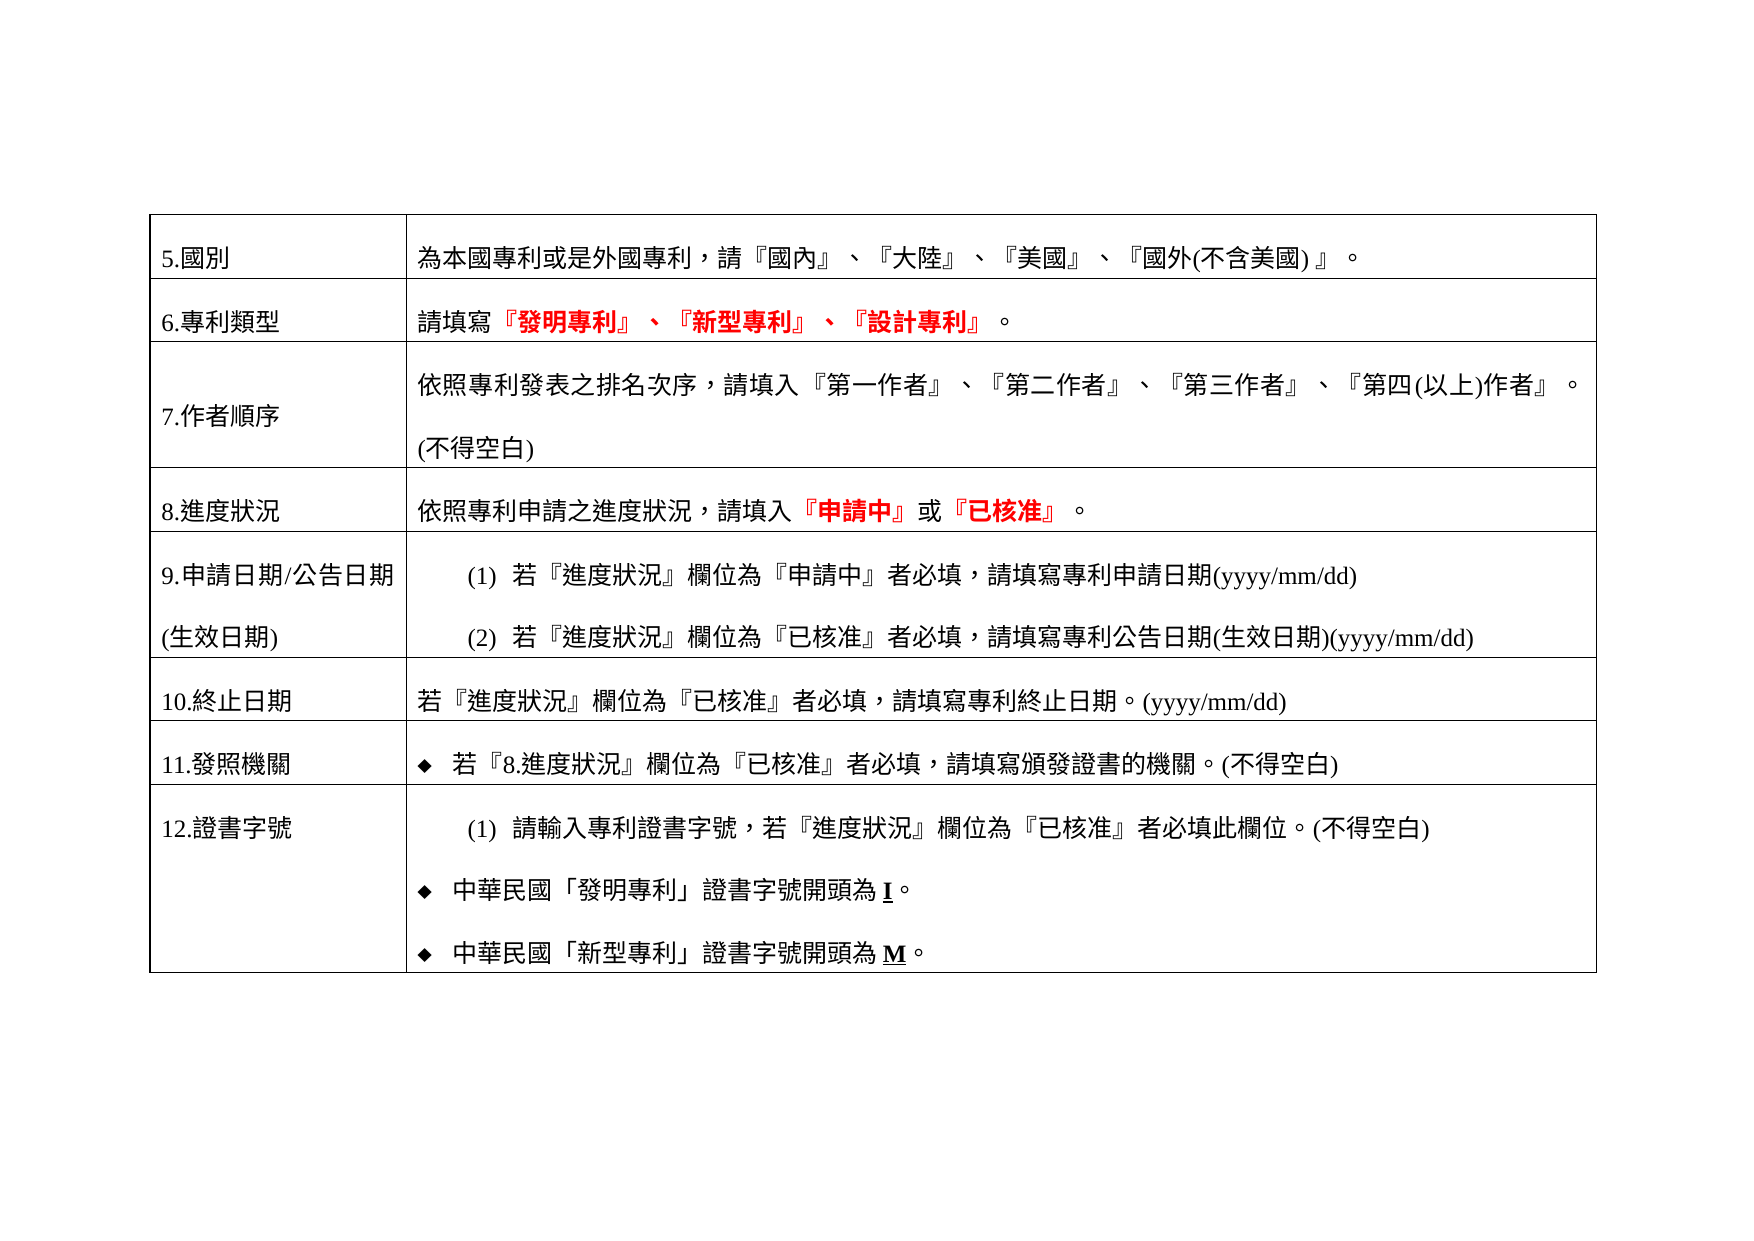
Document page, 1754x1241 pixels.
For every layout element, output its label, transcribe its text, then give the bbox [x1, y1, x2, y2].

table_cell 依照專利發表之排名次序，請填入『第一作者』、『第二作者』、『第三作者』、『第四(以上)作者』。(不得空白) [407, 342, 1596, 467]
table_cell 若『進度狀況』欄位為『申請中』者必填，請填寫專利申請日期(yyyy/mm/dd) 若『進度狀況』欄位為『已核准』者必填，請填寫專利公告日期(生效日期)(yyyy/mm/dd) [407, 532, 1596, 657]
table_cell 9.申請日期/公告日期(生效日期) [151, 532, 406, 657]
table_cell 7.作者順序 [151, 342, 406, 467]
table_cell 5.國別 [151, 215, 406, 277]
table_cell 12.證書字號 [151, 785, 406, 972]
table_cell 為本國專利或是外國專利，請『國內』、『大陸』、『美國』、『國外(不含美國) 』。 [407, 215, 1596, 277]
table_cell 請輸入專利證書字號，若『進度狀況』欄位為『已核准』者必填此欄位。(不得空白) 中華民國「發明專利」證書字號開頭為I。 中華民國「新型專利」證書字號開頭為M。 中華民國「設計專利」證書字號開頭為D。 [407, 785, 1596, 972]
table_cell 10.終止日期 [151, 658, 406, 720]
table_cell 11.發照機關 [151, 721, 406, 784]
table_cell 若『進度狀況』欄位為『已核准』者必填，請填寫專利終止日期。(yyyy/mm/dd) [407, 658, 1596, 720]
table_cell 依照專利申請之進度狀況，請填入『申請中』或『已核准』。 [407, 468, 1596, 531]
table_cell 若『8.進度狀況』欄位為『已核准』者必填，請填寫頒發證書的機關。(不得空白) [407, 721, 1596, 784]
table_cell 請填寫『發明專利』、『新型專利』、『設計專利』。 [407, 279, 1596, 341]
table_cell 6.專利類型 [151, 279, 406, 341]
table_cell 8.進度狀況 [151, 468, 406, 531]
